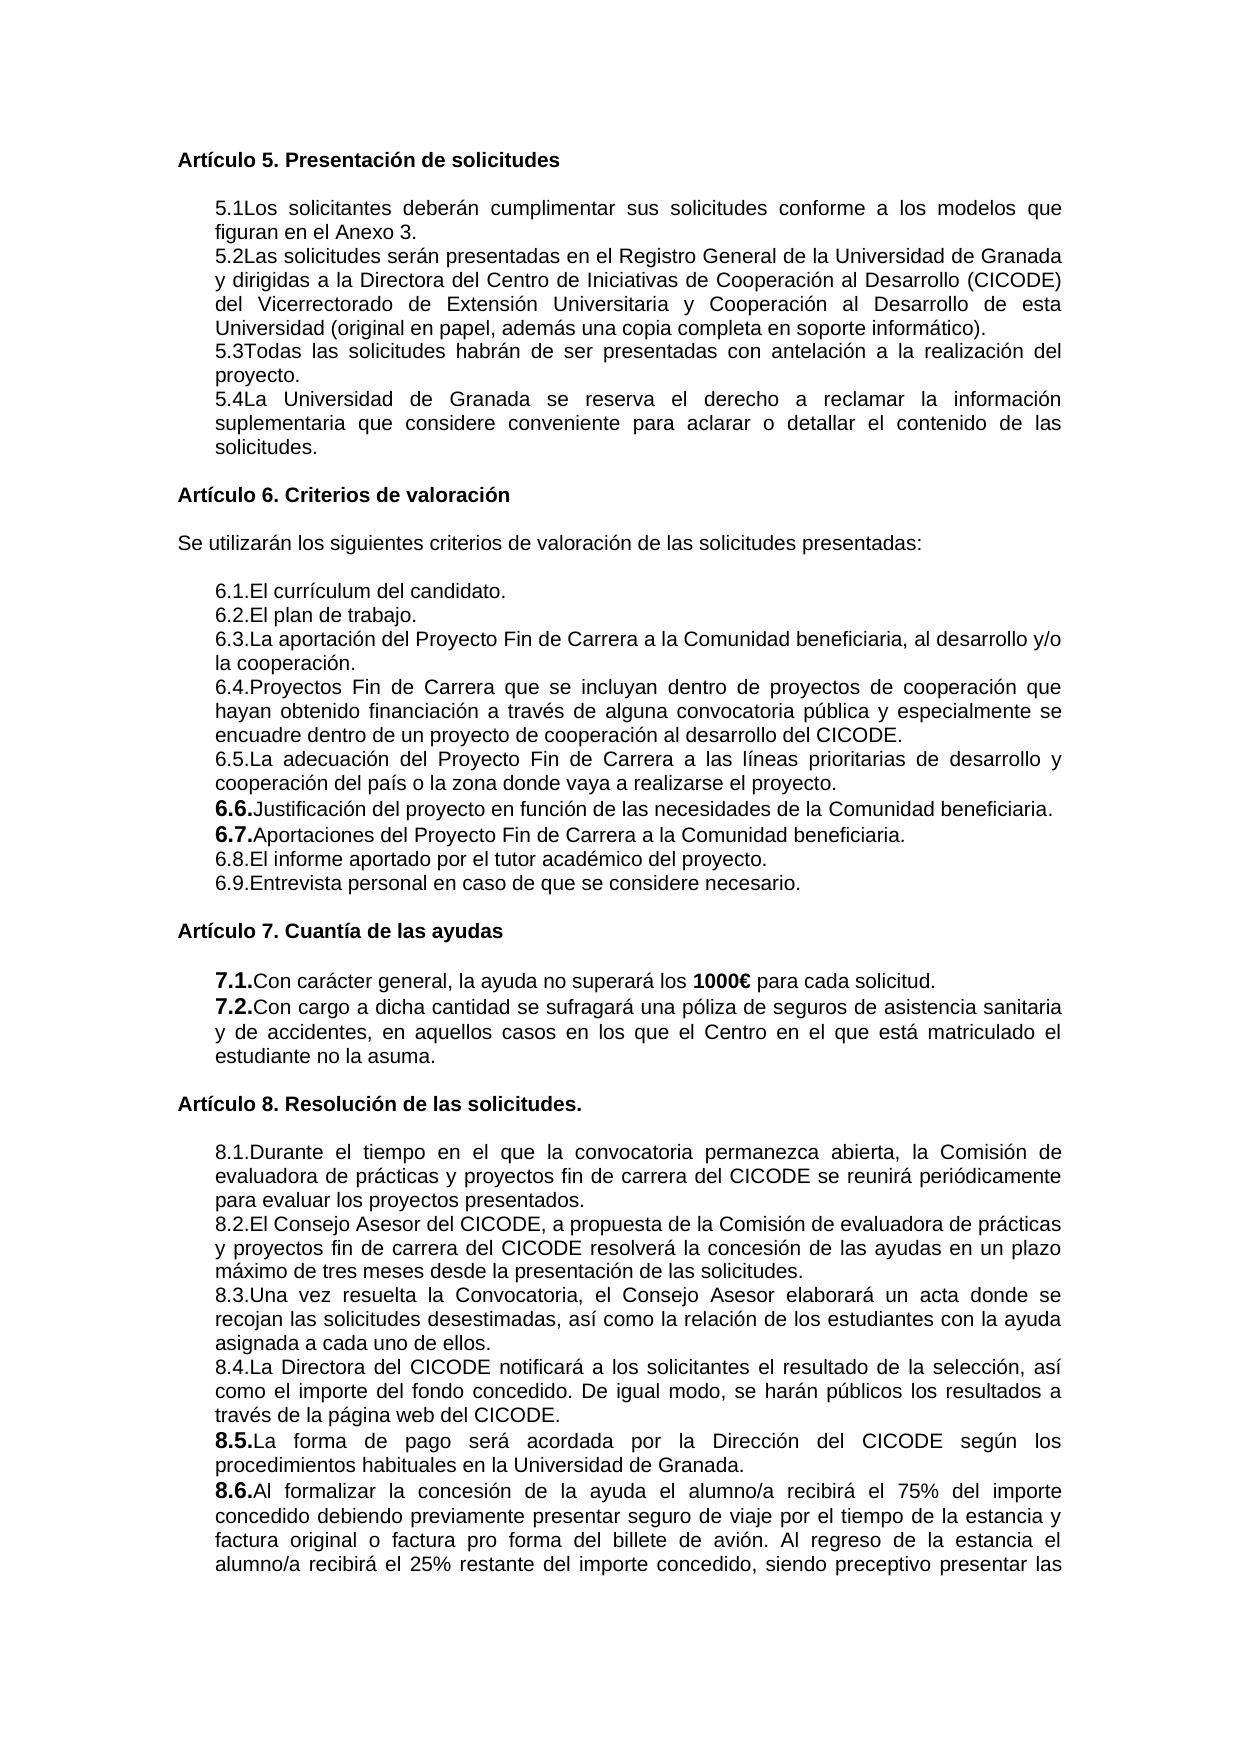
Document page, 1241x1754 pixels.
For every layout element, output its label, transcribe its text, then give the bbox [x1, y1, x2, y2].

list La Directora del CICODE notificará a los solicitantes el resultado de la selección, así como el importe del fondo concedido. De igual modo, se harán públicos los resultados a través de la página web del CICODE. [215, 1355, 1063, 1427]
list El currículum del candidato. [215, 579, 1063, 603]
list La Universidad de Granada se reserva el derecho a reclamar la información suplementaria que considere conveniente para aclarar o detallar el contenido de las solicitudes. [215, 387, 1063, 459]
text Artículo 6. Criterios de valoración [177, 483, 1063, 507]
list Al formalizar la concesión de la ayuda el alumno/a recibirá el 75% del importe concedido debiendo previamente presentar seguro de viaje por el tiempo de la estancia y factura original o factura pro forma del billete de avión. Al regreso de la estancia el alumno/a recibirá el 25% restante del importe concedido, siendo preceptivo presentar las [215, 1477, 1063, 1576]
list La forma de pago será acordada por la Dirección del CICODE según los procedimientos habituales en la Universidad de Granada. [215, 1427, 1063, 1477]
list La adecuación del Proyecto Fin de Carrera a las líneas prioritarias de desarrollo y cooperación del país o la zona donde vaya a realizarse el proyecto. [215, 747, 1063, 794]
text Se utilizarán los siguientes criterios de valoración de las solicitudes presentadas: [177, 531, 1063, 555]
list El Consejo Asesor del CICODE, a propuesta de la Comisión de evaluadora de prácticas y proyectos fin de carrera del CICODE resolverá la concesión de las ayudas en un plazo máximo de tres meses desde la presentación de las solicitudes. [215, 1211, 1063, 1283]
list Todas las solicitudes habrán de ser presentadas con antelación a la realización del proyecto. [215, 339, 1063, 387]
list Durante el tiempo en el que la convocatoria permanezca abierta, la Comisión de evaluadora de prácticas y proyectos fin de carrera del CICODE se reunirá periódicamente para evaluar los proyectos presentados. [215, 1139, 1063, 1211]
list Los solicitantes deberán cumplimentar sus solicitudes conforme a los modelos que figuran en el Anexo 3. [215, 196, 1063, 243]
list Con carácter general, la ayuda no superará los 1000€ para cada solicitud. [215, 967, 1063, 993]
list La aportación del Proyecto Fin de Carrera a la Comunidad beneficiaria, al desarrollo y/o la cooperación. [215, 627, 1063, 675]
text Artículo 5. Presentación de solicitudes [177, 148, 1063, 172]
subtitle Artículo 7. Cuantía de las ayudas [177, 919, 1063, 943]
list El plan de trabajo. [215, 603, 1063, 627]
list El informe aportado por el tutor académico del proyecto. [215, 847, 1063, 871]
text Artículo 8. Resolución de las solicitudes. [177, 1092, 1063, 1116]
list Con cargo a dicha cantidad se sufragará una póliza de seguros de asistencia sanitaria y de accidentes, en aquellos casos en los que el Centro en el que está matriculado el estudiante no la asuma. [215, 993, 1063, 1068]
list Aportaciones del Proyecto Fin de Carrera a la Comunidad beneficiaria. [215, 821, 1063, 847]
list Justificación del proyecto en función de las necesidades de la Comunidad beneficiaria. [215, 794, 1063, 821]
list Proyectos Fin de Carrera que se incluyan dentro de proyectos de cooperación que hayan obtenido financiación a través de alguna convocatoria pública y especialmente se encuadre dentro de un proyecto de cooperación al desarrollo del CICODE. [215, 675, 1063, 747]
list Entrevista personal en caso de que se considere necesario. [215, 871, 1063, 895]
list Las solicitudes serán presentadas en el Registro General de la Universidad de Granada y dirigidas a la Directora del Centro de Iniciativas de Cooperación al Desarrollo (CICODE) del Vicerrectorado de Extensión Universitaria y Cooperación al Desarrollo de esta Universidad (original en papel, además una copia completa en soporte informático). [215, 243, 1063, 339]
list Una vez resuelta la Convocatoria, el Consejo Asesor elaborará un acta donde se recojan las solicitudes desestimadas, así como la relación de los estudiantes con la ayuda asignada a cada uno de ellos. [215, 1283, 1063, 1355]
